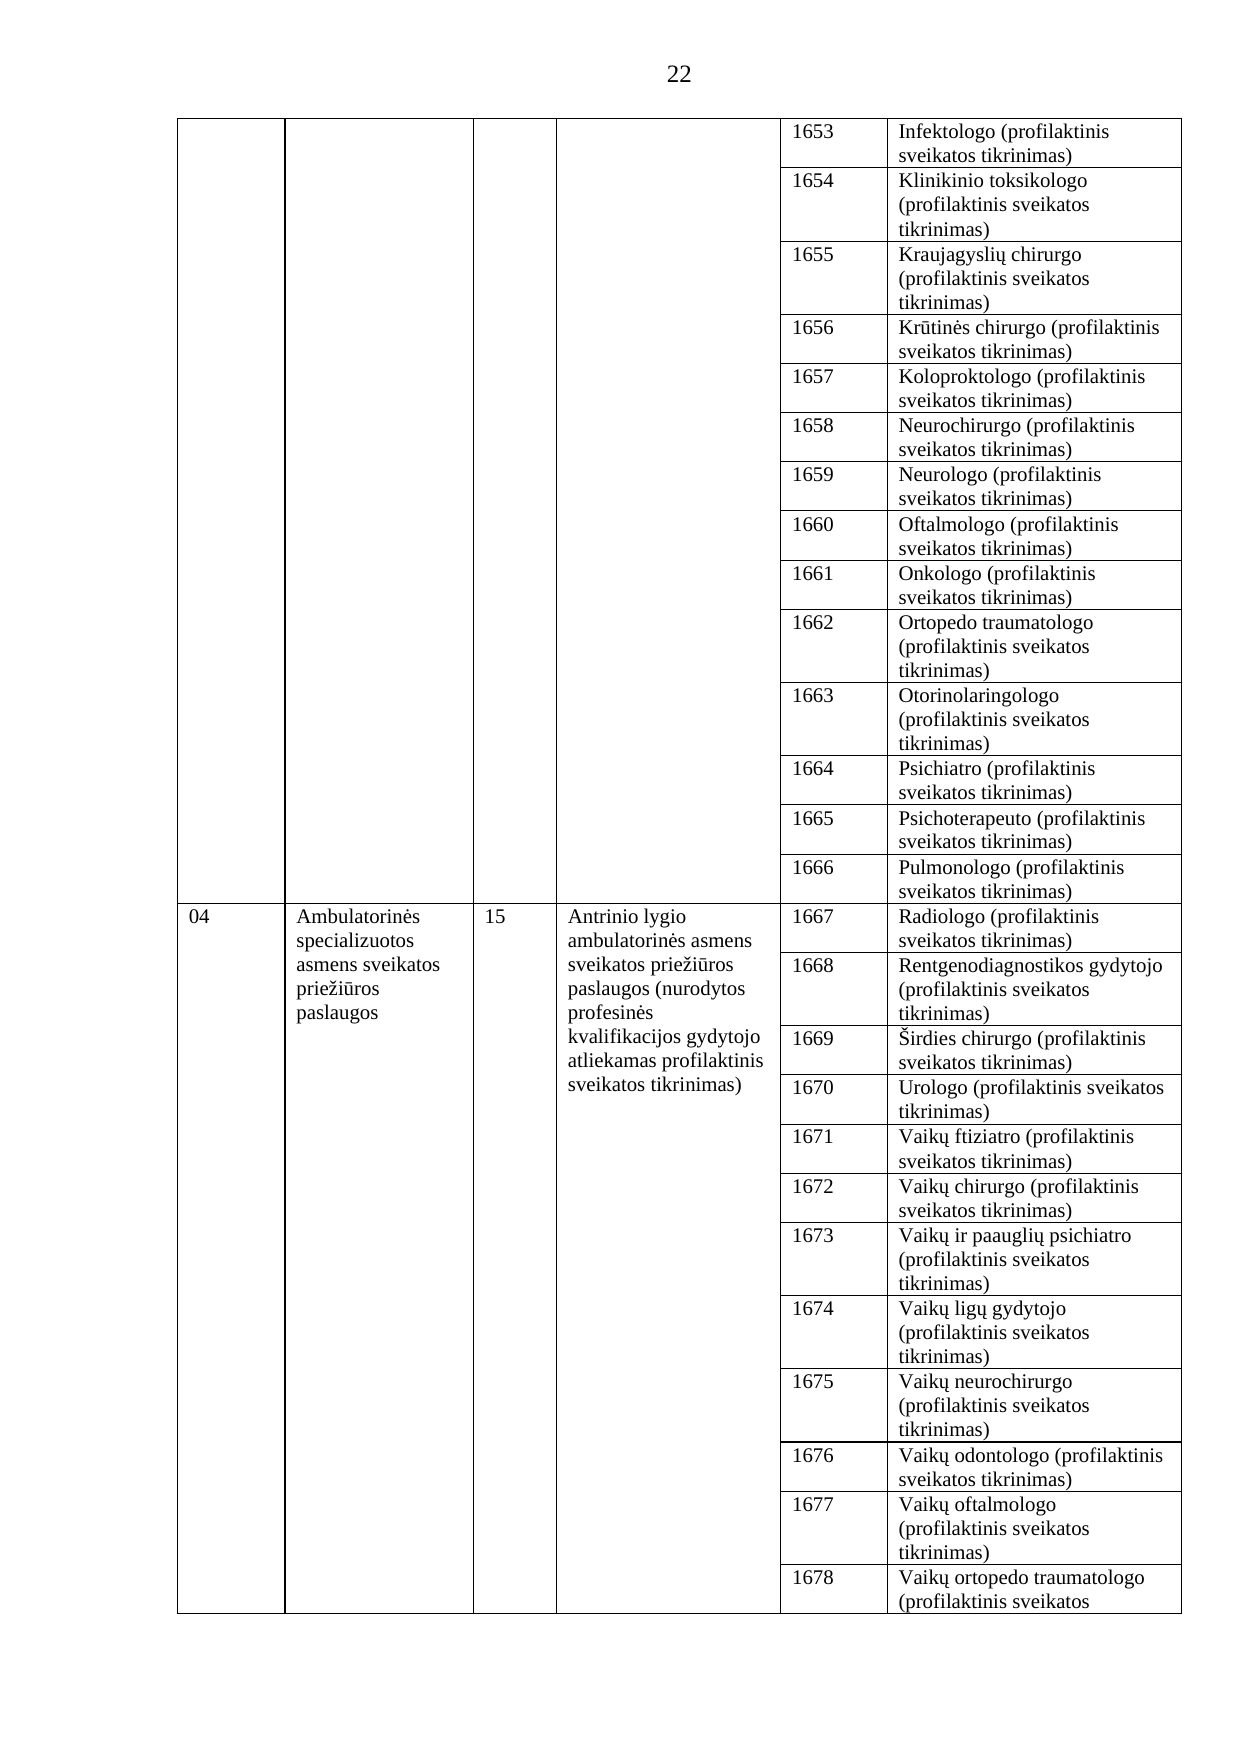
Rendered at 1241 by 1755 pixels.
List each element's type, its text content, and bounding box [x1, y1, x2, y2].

table_cell Oftalmologo (profilaktinis sveikatos tikrinimas) [888, 511, 1181, 559]
table_cell Pulmonologo (profilaktinis sveikatos tikrinimas) [888, 855, 1181, 903]
table_cell 1674 [781, 1296, 887, 1368]
table_cell Urologo (profilaktinis sveikatos tikrinimas) [888, 1075, 1181, 1123]
table_cell 04 [178, 904, 284, 1613]
table_cell 1656 [781, 315, 887, 363]
table_cell Vaikų neurochirurgo (profilaktinis sveikatos tikrinimas) [888, 1369, 1181, 1441]
table_cell [286, 119, 473, 903]
table_cell [474, 119, 556, 903]
table_cell Rentgenodiagnostikos gydytojo (profilaktinis sveikatos tikrinimas) [888, 953, 1181, 1025]
table_cell Kraujagyslių chirurgo (profilaktinis sveikatos tikrinimas) [888, 242, 1181, 314]
table_cell 1672 [781, 1174, 887, 1222]
table_cell 1655 [781, 242, 887, 314]
table_cell Psichoterapeuto (profilaktinis sveikatos tikrinimas) [888, 805, 1181, 853]
table_cell Širdies chirurgo (profilaktinis sveikatos tikrinimas) [888, 1026, 1181, 1074]
table_cell Radiologo (profilaktinis sveikatos tikrinimas) [888, 904, 1181, 952]
table_cell 1660 [781, 511, 887, 559]
table_cell Infektologo (profilaktinis sveikatos tikrinimas) [888, 119, 1181, 167]
table_cell 1664 [781, 756, 887, 804]
table_cell Vaikų odontologo (profilaktinis sveikatos tikrinimas) [888, 1443, 1181, 1491]
table_cell Vaikų ir paauglių psichiatro (profilaktinis sveikatos tikrinimas) [888, 1223, 1181, 1295]
table_cell 1661 [781, 561, 887, 609]
table_cell Koloproktologo (profilaktinis sveikatos tikrinimas) [888, 364, 1181, 412]
table_cell Neurochirurgo (profilaktinis sveikatos tikrinimas) [888, 413, 1181, 461]
table_cell 1662 [781, 610, 887, 682]
table_cell Onkologo (profilaktinis sveikatos tikrinimas) [888, 561, 1181, 609]
table_cell 1667 [781, 904, 887, 952]
table_cell 1657 [781, 364, 887, 412]
table_cell 1665 [781, 805, 887, 853]
table_cell [557, 119, 780, 903]
table_cell Klinikinio toksikologo (profilaktinis sveikatos tikrinimas) [888, 168, 1181, 241]
table_cell Ambulatorinės specializuotos asmens sveikatos priežiūros paslaugos [286, 904, 473, 1613]
table_cell Vaikų ftiziatro (profilaktinis sveikatos tikrinimas) [888, 1125, 1181, 1173]
table_cell 1654 [781, 168, 887, 241]
table_cell Vaikų oftalmologo (profilaktinis sveikatos tikrinimas) [888, 1492, 1181, 1564]
table_cell 1677 [781, 1492, 887, 1564]
table_cell 1653 [781, 119, 887, 167]
table_cell 1675 [781, 1369, 887, 1441]
table_cell 1670 [781, 1075, 887, 1123]
table_cell 1678 [781, 1565, 887, 1613]
table_cell Krūtinės chirurgo (profilaktinis sveikatos tikrinimas) [888, 315, 1181, 363]
table_cell 1659 [781, 462, 887, 510]
table_cell 1663 [781, 683, 887, 755]
table_cell 1658 [781, 413, 887, 461]
table_cell Vaikų ortopedo traumatologo (profilaktinis sveikatos [888, 1565, 1181, 1613]
table_cell 1671 [781, 1125, 887, 1173]
table_cell [178, 119, 284, 903]
table_cell Vaikų ligų gydytojo (profilaktinis sveikatos tikrinimas) [888, 1296, 1181, 1368]
table_cell 15 [474, 904, 556, 1613]
table_cell 1669 [781, 1026, 887, 1074]
table_cell 1666 [781, 855, 887, 903]
table_cell 1676 [781, 1443, 887, 1491]
table_cell Ortopedo traumatologo (profilaktinis sveikatos tikrinimas) [888, 610, 1181, 682]
table_cell Otorinolaringologo (profilaktinis sveikatos tikrinimas) [888, 683, 1181, 755]
table_cell 1668 [781, 953, 887, 1025]
table_cell Vaikų chirurgo (profilaktinis sveikatos tikrinimas) [888, 1174, 1181, 1222]
table_cell 1673 [781, 1223, 887, 1295]
table_cell Neurologo (profilaktinis sveikatos tikrinimas) [888, 462, 1181, 510]
table_cell Antrinio lygio ambulatorinės asmens sveikatos priežiūros paslaugos (nurodytos profesinės kvalifikacijos gydytojo atliekamas profilaktinis sveikatos tikrinimas) [557, 904, 780, 1613]
table_cell Psichiatro (profilaktinis sveikatos tikrinimas) [888, 756, 1181, 804]
